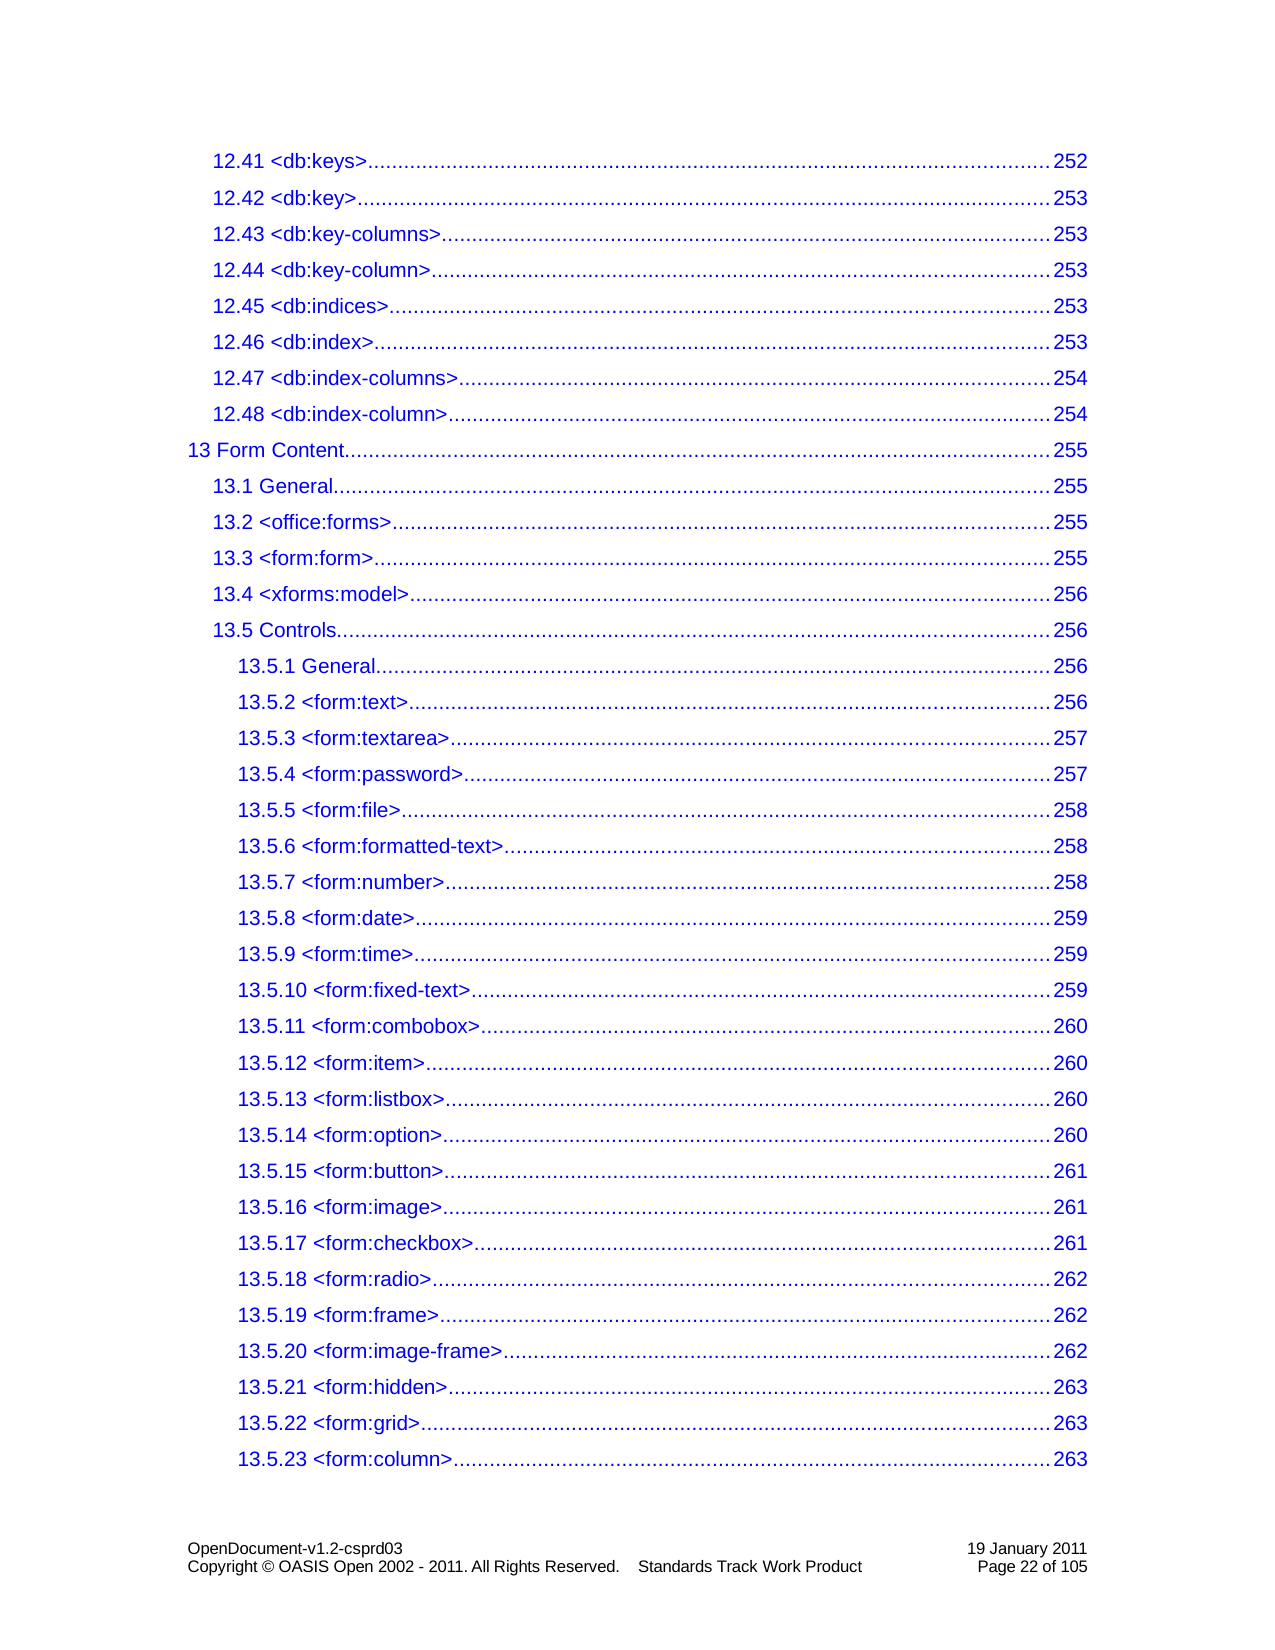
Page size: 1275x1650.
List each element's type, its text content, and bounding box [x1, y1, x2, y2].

text 13.5.14 <form:option> 260 [237, 1123, 1088, 1147]
text 13.5.13 <form:listbox> 260 [237, 1087, 1088, 1111]
text 13.5.6 <form:formatted-text> 258 [237, 835, 1088, 858]
text 13.5.8 <form:date> 259 [237, 907, 1088, 930]
text 12.41 <db:keys> 252 [212, 150, 1088, 173]
text 13.5.19 <form:frame> 262 [237, 1303, 1088, 1327]
text 13.5.23 <form:column> 263 [237, 1447, 1088, 1471]
text 13.5.1 General 256 [237, 654, 1088, 678]
text 13.1 General 255 [212, 474, 1088, 498]
text 13.5.22 <form:grid> 263 [237, 1411, 1088, 1435]
text 12.46 <db:index> 253 [212, 330, 1088, 354]
text 13.5.3 <form:textarea> 257 [237, 727, 1088, 750]
text 13.5.12 <form:item> 260 [237, 1051, 1088, 1074]
text 13.5.7 <form:number> 258 [237, 871, 1088, 894]
text 12.44 <db:key-column> 253 [212, 258, 1088, 282]
text 13 Form Content 255 [187, 438, 1088, 462]
text 13.4 <xforms:model> 256 [212, 582, 1088, 606]
text 13.5.9 <form:time> 259 [237, 943, 1088, 966]
text 13.5.16 <form:image> 261 [237, 1195, 1088, 1219]
text 12.43 <db:key-columns> 253 [212, 222, 1088, 246]
text 13.5.15 <form:button> 261 [237, 1159, 1088, 1183]
text 12.47 <db:index-columns> 254 [212, 366, 1088, 390]
text 13.5.17 <form:checkbox> 261 [237, 1231, 1088, 1255]
text 13.2 <office:forms> 255 [212, 510, 1088, 534]
text 13.5.2 <form:text> 256 [237, 691, 1088, 714]
text 13.5.20 <form:image-frame> 262 [237, 1339, 1088, 1363]
text 13.5.18 <form:radio> 262 [237, 1267, 1088, 1291]
text 12.48 <db:index-column> 254 [212, 402, 1088, 426]
text 13.5.21 <form:hidden> 263 [237, 1375, 1088, 1399]
text 13.5.4 <form:password> 257 [237, 763, 1088, 786]
text 13.3 <form:form> 255 [212, 546, 1088, 570]
text 13.5.11 <form:combobox> 260 [237, 1015, 1088, 1038]
text 13.5.5 <form:file> 258 [237, 799, 1088, 822]
text 13.5 Controls 256 [212, 618, 1088, 642]
text 13.5.10 <form:fixed-text> 259 [237, 979, 1088, 1002]
text 12.42 <db:key> 253 [212, 186, 1088, 209]
text 12.45 <db:indices> 253 [212, 294, 1088, 318]
